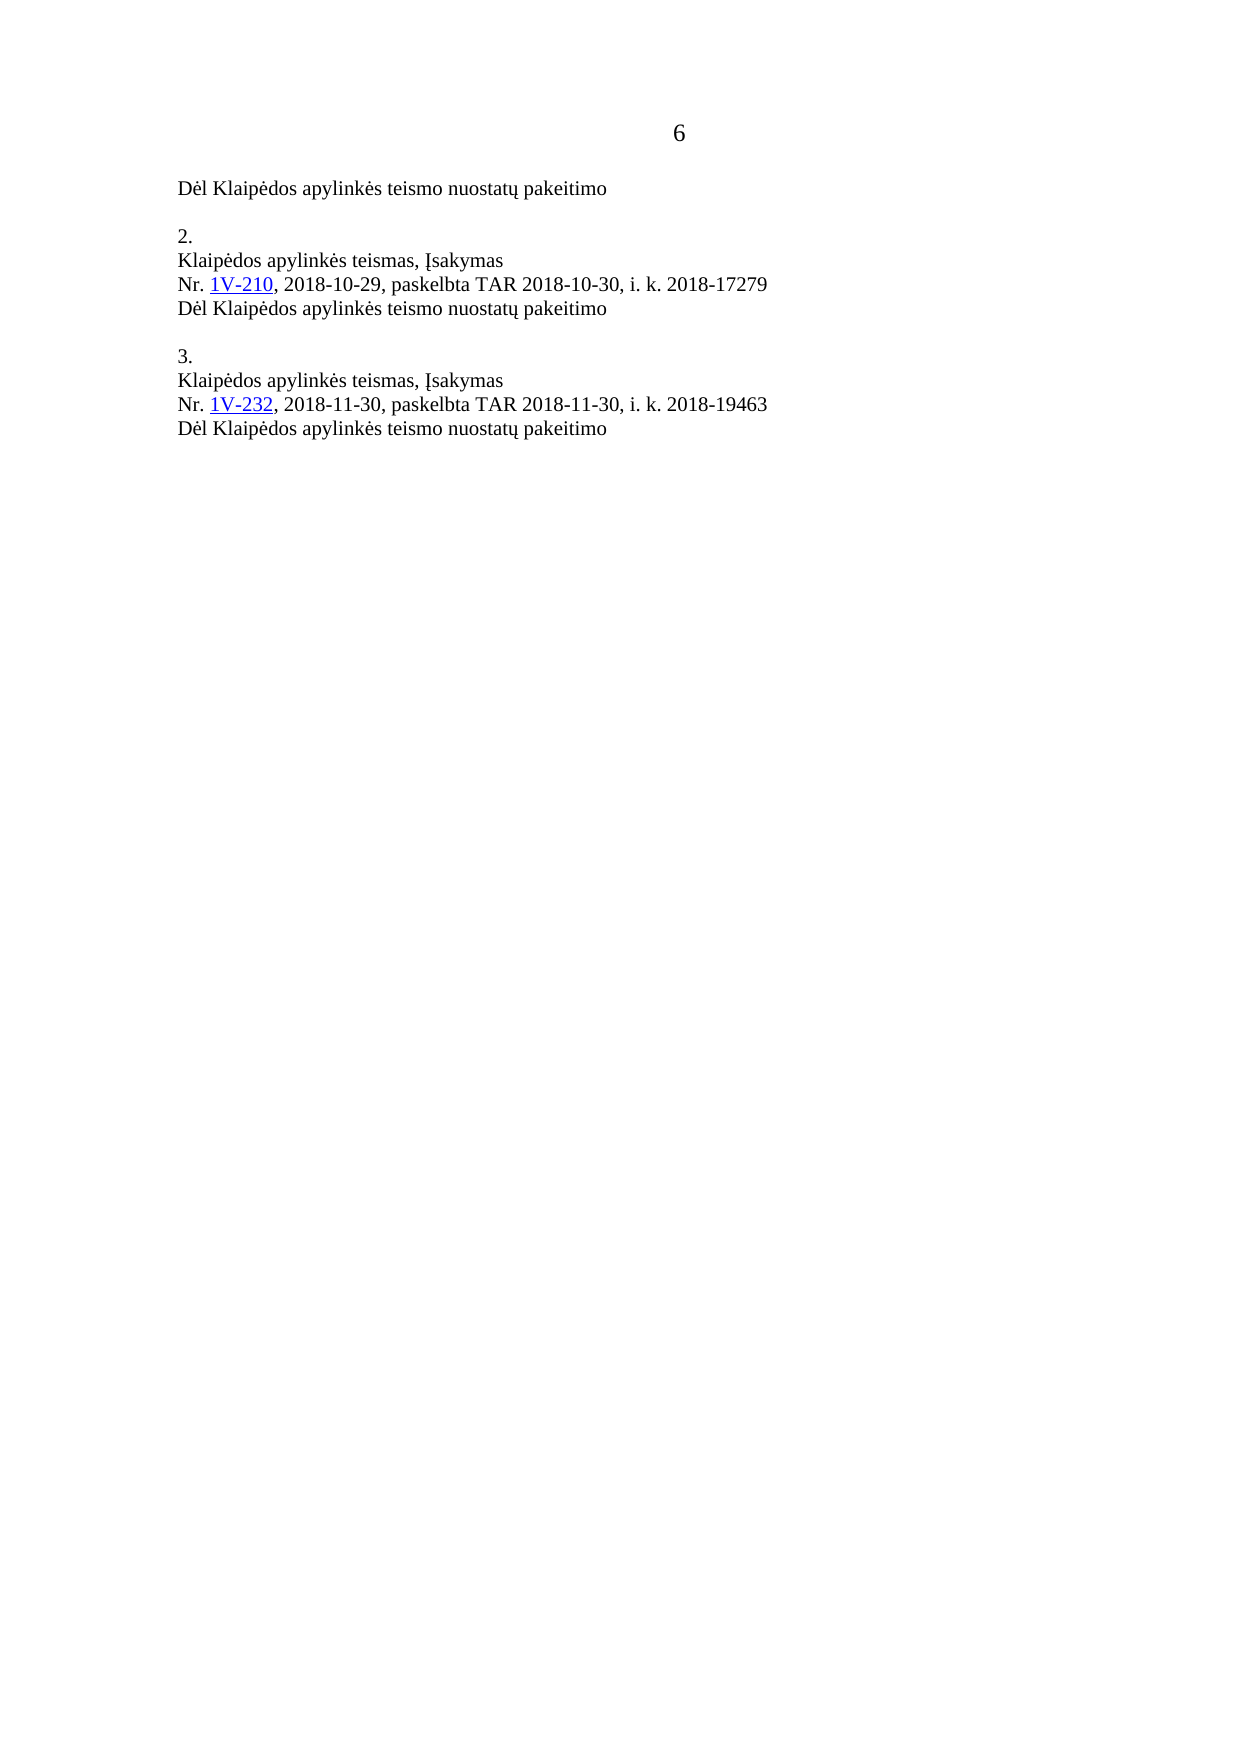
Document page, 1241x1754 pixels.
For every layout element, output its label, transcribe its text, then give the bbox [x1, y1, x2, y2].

text Dėl Klaipėdos apylinkės teismo nuostatų pakeitimo [177, 296, 1181, 320]
text 3. [177, 344, 1181, 368]
text 2. [177, 224, 1181, 248]
text Dėl Klaipėdos apylinkės teismo nuostatų pakeitimo [177, 176, 1181, 200]
text Nr. 1V-232, 2018-11-30, paskelbta TAR 2018-11-30, i. k. 2018-19463 [177, 392, 1181, 416]
text Dėl Klaipėdos apylinkės teismo nuostatų pakeitimo [177, 416, 1181, 440]
text Nr. 1V-210, 2018-10-29, paskelbta TAR 2018-10-30, i. k. 2018-17279 [177, 272, 1181, 296]
text Klaipėdos apylinkės teismas, Įsakymas [177, 368, 1181, 392]
text Klaipėdos apylinkės teismas, Įsakymas [177, 248, 1181, 272]
